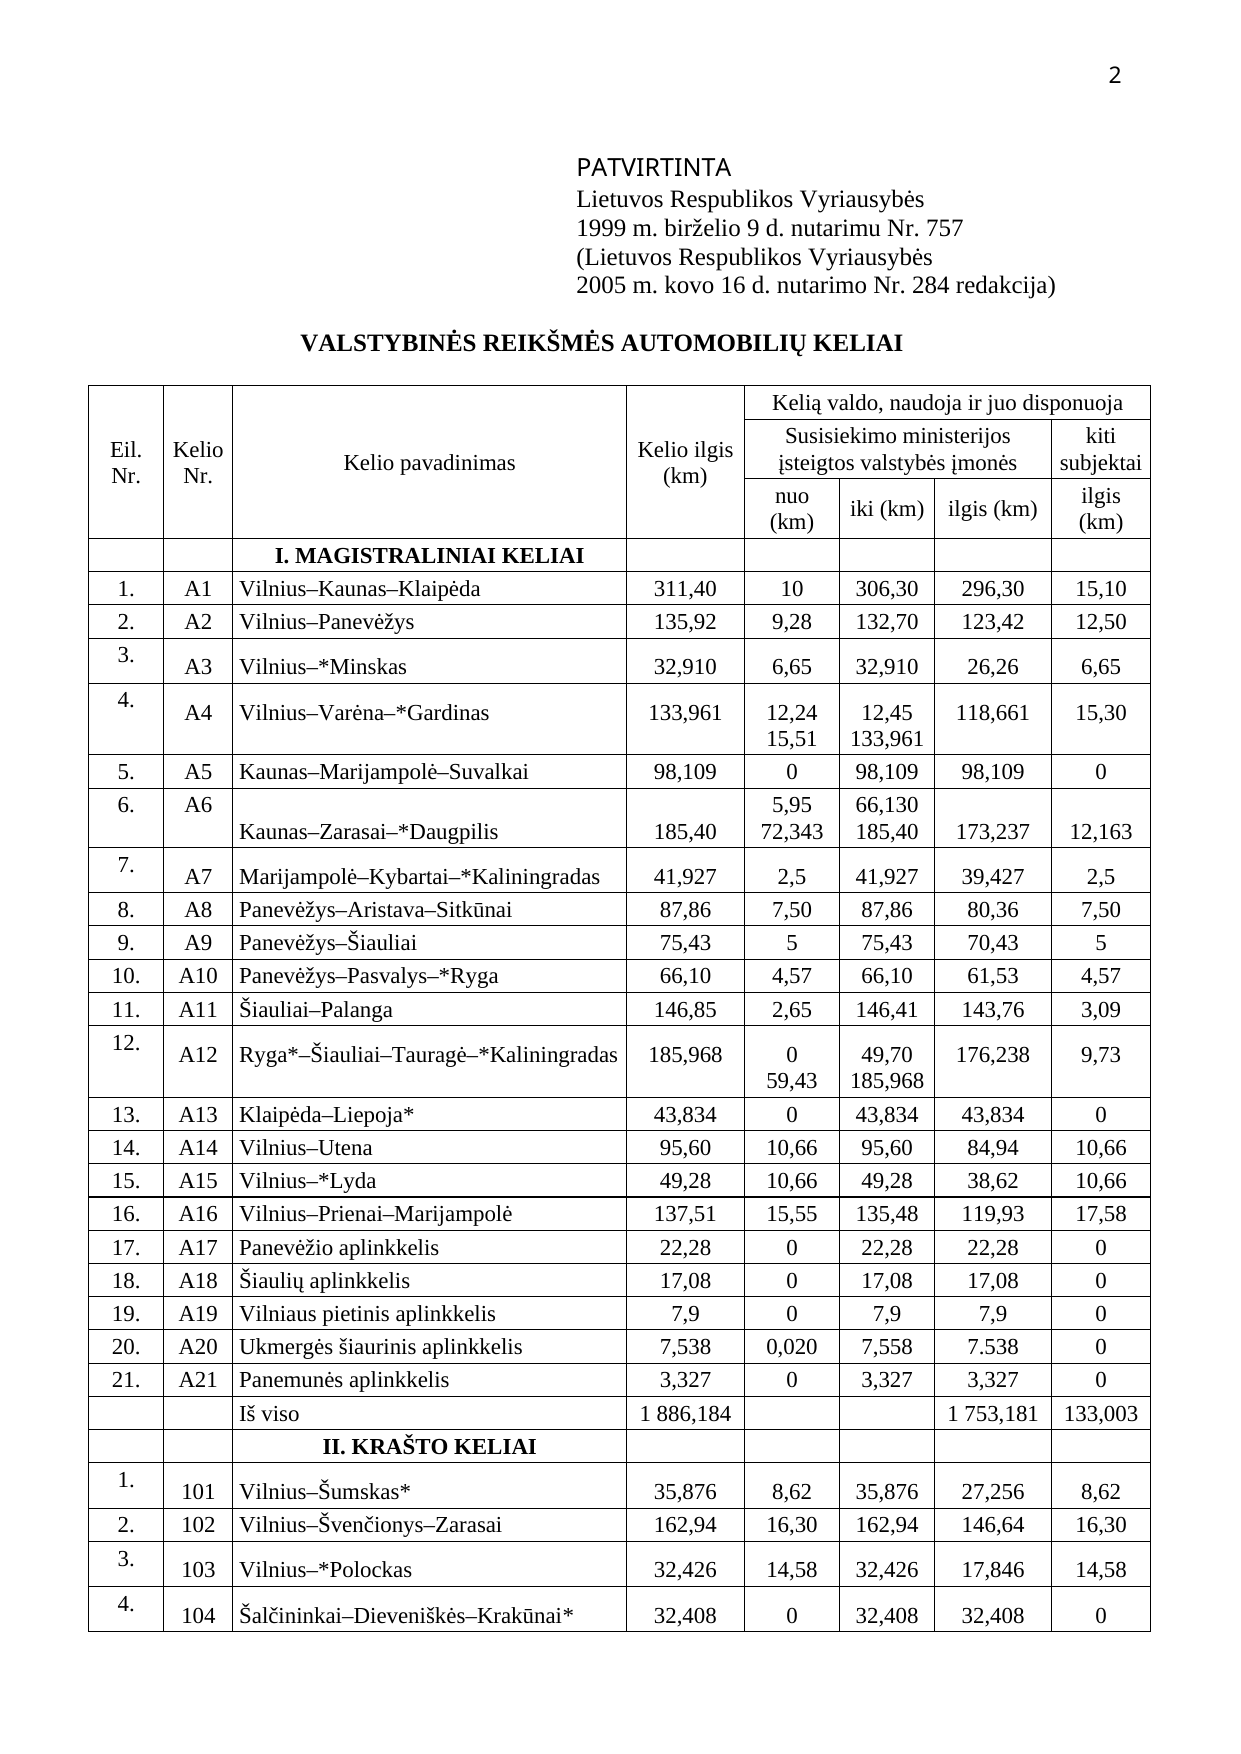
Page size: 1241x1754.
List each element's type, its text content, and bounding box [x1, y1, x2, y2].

table_cell [627, 1430, 744, 1462]
table_cell 14,58 [745, 1542, 839, 1586]
table_cell 98,109 [627, 755, 744, 787]
table_cell 1. [89, 572, 163, 604]
table_cell 104 [164, 1587, 232, 1631]
table_cell A4 [164, 684, 232, 754]
table_cell Panevėžys–Aristava–Sitkūnai [233, 893, 626, 925]
table_cell 4,57 [1052, 960, 1150, 992]
table_cell A15 [164, 1164, 232, 1196]
table_cell 11. [89, 993, 163, 1025]
table_cell 49,28 [627, 1164, 744, 1196]
table_cell 103 [164, 1542, 232, 1586]
table_cell [164, 1430, 232, 1462]
table_cell 143,76 [935, 993, 1051, 1025]
table_cell A21 [164, 1364, 232, 1396]
table_cell 311,40 [627, 572, 744, 604]
table_cell 49,70 185,968 [840, 1026, 934, 1097]
table_cell 4. [89, 1587, 163, 1631]
table_cell 2,5 [745, 848, 839, 892]
table_cell [840, 1397, 934, 1429]
table_cell 98,109 [935, 755, 1051, 787]
table_cell Susisiekimo ministerijos įsteigtos valstybės įmonės [745, 420, 1051, 478]
table_cell 2,5 [1052, 848, 1150, 892]
table_cell 146,41 [840, 993, 934, 1025]
table_cell 0 [745, 1297, 839, 1329]
table_cell A12 [164, 1026, 232, 1097]
table_cell A8 [164, 893, 232, 925]
table_header Eil. Nr. [89, 386, 163, 538]
table_cell 118,661 [935, 684, 1051, 754]
table_cell [164, 539, 232, 571]
table_cell 32,910 [627, 639, 744, 683]
table_cell 2,65 [745, 993, 839, 1025]
table_cell 123,42 [935, 605, 1051, 637]
text Patvirtinta [576, 150, 1121, 184]
table_cell [1052, 539, 1150, 571]
table_cell 3,327 [935, 1364, 1051, 1396]
text VALSTYBINĖS REIKŠMĖS AUTOMOBILIŲ KELIAI [89, 328, 1121, 357]
table_cell 0 [1052, 1330, 1150, 1362]
table_cell [164, 1397, 232, 1429]
table_cell 95,60 [627, 1131, 744, 1163]
table_cell 22,28 [840, 1231, 934, 1263]
table_cell 75,43 [840, 926, 934, 959]
table_cell 185,40 [627, 789, 744, 847]
table_cell [840, 1430, 934, 1462]
table_cell 66,10 [840, 960, 934, 992]
table_cell 15,55 [745, 1198, 839, 1229]
table_cell Panevėžys–Šiauliai [233, 926, 626, 959]
table_cell 0 [1052, 1231, 1150, 1263]
table_cell A5 [164, 755, 232, 787]
table_cell 3. [89, 639, 163, 683]
table_cell Iš viso [233, 1397, 626, 1429]
table_cell 9,28 [745, 605, 839, 637]
table_cell 5,95 72,343 [745, 789, 839, 847]
table_cell 0 [745, 1231, 839, 1263]
table_cell 306,30 [840, 572, 934, 604]
table_cell A18 [164, 1264, 232, 1296]
table_cell 3,327 [840, 1364, 934, 1396]
table_cell A16 [164, 1198, 232, 1229]
table_cell 14,58 [1052, 1542, 1150, 1586]
table_cell 75,43 [627, 926, 744, 959]
table_cell 14. [89, 1131, 163, 1163]
table_cell 19. [89, 1297, 163, 1329]
table_cell 41,927 [840, 848, 934, 892]
table_cell iki (km) [840, 479, 934, 538]
table_cell 38,62 [935, 1164, 1051, 1196]
table_cell 43,834 [840, 1098, 934, 1130]
table_cell 3,09 [1052, 993, 1150, 1025]
table_cell Panevėžio aplinkkelis [233, 1231, 626, 1263]
table_cell 162,94 [627, 1509, 744, 1541]
table_cell 0 [1052, 1364, 1150, 1396]
table_cell 6,65 [745, 639, 839, 683]
table_cell 98,109 [840, 755, 934, 787]
table_cell ilgis (km) [1052, 479, 1150, 538]
table_cell 12,45 133,961 [840, 684, 934, 754]
table_cell 0 [1052, 755, 1150, 787]
table_cell Vilnius–*Lyda [233, 1164, 626, 1196]
table_cell Vilnius–Kaunas–Klaipėda [233, 572, 626, 604]
table_cell 10. [89, 960, 163, 992]
table_cell 0 [745, 755, 839, 787]
table_cell A9 [164, 926, 232, 959]
table_cell 32,910 [840, 639, 934, 683]
table_cell [89, 539, 163, 571]
table_cell 32,408 [935, 1587, 1051, 1631]
table_cell 80,36 [935, 893, 1051, 925]
table_cell 162,94 [840, 1509, 934, 1541]
table_cell 27,256 [935, 1463, 1051, 1507]
table_cell 35,876 [627, 1463, 744, 1507]
table_cell 146,85 [627, 993, 744, 1025]
table_cell 10,66 [1052, 1131, 1150, 1163]
table_cell [627, 539, 744, 571]
table_cell A20 [164, 1330, 232, 1362]
table_cell 146,64 [935, 1509, 1051, 1541]
table_cell 17,08 [627, 1264, 744, 1296]
table_cell 9,73 [1052, 1026, 1150, 1097]
table_cell 32,408 [840, 1587, 934, 1631]
table_cell A1 [164, 572, 232, 604]
table_cell 10 [745, 572, 839, 604]
table_cell 15. [89, 1164, 163, 1196]
table_cell 0 [745, 1098, 839, 1130]
table_cell 13. [89, 1098, 163, 1130]
table_cell 1 753,181 [935, 1397, 1051, 1429]
table_cell [745, 1430, 839, 1462]
table_cell 7,9 [840, 1297, 934, 1329]
table_cell 137,51 [627, 1198, 744, 1229]
table_cell 15,30 [1052, 684, 1150, 754]
table_cell 7,9 [627, 1297, 744, 1329]
table_cell 5 [1052, 926, 1150, 959]
table_cell 32,426 [627, 1542, 744, 1586]
table_cell A17 [164, 1231, 232, 1263]
table_cell 6,65 [1052, 639, 1150, 683]
table_cell 4. [89, 684, 163, 754]
table_cell 0 [1052, 1098, 1150, 1130]
table_cell 12,24 15,51 [745, 684, 839, 754]
table_cell 8,62 [745, 1463, 839, 1507]
table_cell 15,10 [1052, 572, 1150, 604]
table_cell 133,003 [1052, 1397, 1150, 1429]
table_cell 43,834 [627, 1098, 744, 1130]
table_cell 18. [89, 1264, 163, 1296]
table_cell Vilnius–Šumskas* [233, 1463, 626, 1507]
table_cell A2 [164, 605, 232, 637]
table_cell Vilnius–Panevėžys [233, 605, 626, 637]
table_cell 95,60 [840, 1131, 934, 1163]
table_cell 66,10 [627, 960, 744, 992]
table_cell A3 [164, 639, 232, 683]
table_cell 12,50 [1052, 605, 1150, 637]
table_cell [89, 1430, 163, 1462]
table_cell 0,020 [745, 1330, 839, 1362]
table_cell Klaipėda–Liepoja* [233, 1098, 626, 1130]
table_cell Šiauliai–Palanga [233, 993, 626, 1025]
table_cell 17,58 [1052, 1198, 1150, 1229]
table_cell 5. [89, 755, 163, 787]
table_cell 66,130 185,40 [840, 789, 934, 847]
table_cell 87,86 [840, 893, 934, 925]
table_cell 8. [89, 893, 163, 925]
table_cell 35,876 [840, 1463, 934, 1507]
table_cell 1. [89, 1463, 163, 1507]
table_cell [935, 539, 1051, 571]
table_cell 7,538 [627, 1330, 744, 1362]
table_cell 12. [89, 1026, 163, 1097]
table_cell Kaunas–Marijampolė–Suvalkai [233, 755, 626, 787]
table_cell 0 [745, 1587, 839, 1631]
table_header Kelią valdo, naudoja ir juo disponuoja [745, 386, 1150, 418]
table_cell Panevėžys–Pasvalys–*Ryga [233, 960, 626, 992]
table_cell ilgis (km) [935, 479, 1051, 538]
table_cell [89, 1397, 163, 1429]
table_cell 296,30 [935, 572, 1051, 604]
table_cell Ukmergės šiaurinis aplinkkelis [233, 1330, 626, 1362]
table_cell A13 [164, 1098, 232, 1130]
table_cell Vilnius–Švenčionys–Zarasai [233, 1509, 626, 1541]
table_cell A7 [164, 848, 232, 892]
table_cell 3,327 [627, 1364, 744, 1396]
table_cell 32,408 [627, 1587, 744, 1631]
table_cell Vilnius–Prienai–Marijampolė [233, 1198, 626, 1229]
text Lietuvos Respublikos Vyriausybės 1999 m. birželio 9 d. nutarimu Nr. 757 [576, 184, 1121, 242]
table_cell [935, 1430, 1051, 1462]
table_cell A11 [164, 993, 232, 1025]
table_cell 10,66 [1052, 1164, 1150, 1196]
table_cell 16,30 [745, 1509, 839, 1541]
table_cell kiti subjektai [1052, 420, 1150, 478]
table_cell 16,30 [1052, 1509, 1150, 1541]
table_cell 32,426 [840, 1542, 934, 1586]
table_cell nuo (km) [745, 479, 839, 538]
table_cell 7,50 [745, 893, 839, 925]
table_cell Šalčininkai–Dieveniškės–Krakūnai* [233, 1587, 626, 1631]
table_cell A19 [164, 1297, 232, 1329]
table_cell 0 [1052, 1264, 1150, 1296]
table_cell 135,92 [627, 605, 744, 637]
table_cell 3. [89, 1542, 163, 1586]
text (Lietuvos Respublikos Vyriausybės 2005 m. kovo 16 d. nutarimo Nr. 284 redakcija) [576, 242, 1121, 299]
table_cell II. KRAŠTO KELIAI [233, 1430, 626, 1462]
table_cell 0 59,43 [745, 1026, 839, 1097]
table_cell 101 [164, 1463, 232, 1507]
table_cell Vilnius–Varėna–*Gardinas [233, 684, 626, 754]
table_cell Vilnius–*Minskas [233, 639, 626, 683]
table_cell [1052, 1430, 1150, 1462]
table_cell 6. [89, 789, 163, 847]
table_cell 133,961 [627, 684, 744, 754]
table_cell 7,558 [840, 1330, 934, 1362]
table_cell 8,62 [1052, 1463, 1150, 1507]
table_cell Ryga*–Šiauliai–Tauragė–*Kaliningradas [233, 1026, 626, 1097]
table_cell 7,50 [1052, 893, 1150, 925]
table_cell 17. [89, 1231, 163, 1263]
table_cell 176,238 [935, 1026, 1051, 1097]
table_cell 12,163 [1052, 789, 1150, 847]
table_cell 17,846 [935, 1542, 1051, 1586]
table_cell 22,28 [627, 1231, 744, 1263]
table_cell I. MAGISTRALINIAI KELIAI [233, 539, 626, 571]
table_cell 7. [89, 848, 163, 892]
table_cell 173,237 [935, 789, 1051, 847]
table_cell 49,28 [840, 1164, 934, 1196]
table_cell 135,48 [840, 1198, 934, 1229]
table_header Kelio Nr. [164, 386, 232, 538]
table_cell 1 886,184 [627, 1397, 744, 1429]
table_cell [745, 1397, 839, 1429]
table_header Kelio ilgis (km) [627, 386, 744, 538]
table_cell 26,26 [935, 639, 1051, 683]
table_cell 5 [745, 926, 839, 959]
table_cell 39,427 [935, 848, 1051, 892]
table_cell 17,08 [935, 1264, 1051, 1296]
table_cell 22,28 [935, 1231, 1051, 1263]
table_cell 87,86 [627, 893, 744, 925]
table_cell 21. [89, 1364, 163, 1396]
table_cell 70,43 [935, 926, 1051, 959]
table_cell 2. [89, 605, 163, 637]
table_cell A6 [164, 789, 232, 847]
table_cell Vilnius–Utena [233, 1131, 626, 1163]
table_cell 9. [89, 926, 163, 959]
table_cell 2. [89, 1509, 163, 1541]
table_cell 0 [745, 1264, 839, 1296]
table_cell 10,66 [745, 1164, 839, 1196]
table_cell Marijampolė–Kybartai–*Kaliningradas [233, 848, 626, 892]
table_cell 4,57 [745, 960, 839, 992]
table_cell 16. [89, 1198, 163, 1229]
table_cell 132,70 [840, 605, 934, 637]
table_header Kelio pavadinimas [233, 386, 626, 538]
table_cell 43,834 [935, 1098, 1051, 1130]
table_cell Panemunės aplinkkelis [233, 1364, 626, 1396]
table_cell 185,968 [627, 1026, 744, 1097]
table_cell A14 [164, 1131, 232, 1163]
table_cell Vilnius–*Polockas [233, 1542, 626, 1586]
table_cell 0 [745, 1364, 839, 1396]
table_cell 102 [164, 1509, 232, 1541]
table_cell 17,08 [840, 1264, 934, 1296]
table_cell 84,94 [935, 1131, 1051, 1163]
table_cell 7,9 [935, 1297, 1051, 1329]
table_cell Vilniaus pietinis aplinkkelis [233, 1297, 626, 1329]
table_cell 41,927 [627, 848, 744, 892]
table_cell Kaunas–Zarasai–*Daugpilis [233, 789, 626, 847]
table_cell Šiaulių aplinkkelis [233, 1264, 626, 1296]
table_cell 119,93 [935, 1198, 1051, 1229]
table_cell [840, 539, 934, 571]
table_cell 0 [1052, 1587, 1150, 1631]
table_cell 10,66 [745, 1131, 839, 1163]
table_cell A10 [164, 960, 232, 992]
table_cell 61,53 [935, 960, 1051, 992]
table_cell 0 [1052, 1297, 1150, 1329]
table_cell 20. [89, 1330, 163, 1362]
table_cell 7.538 [935, 1330, 1051, 1362]
table_cell [745, 539, 839, 571]
